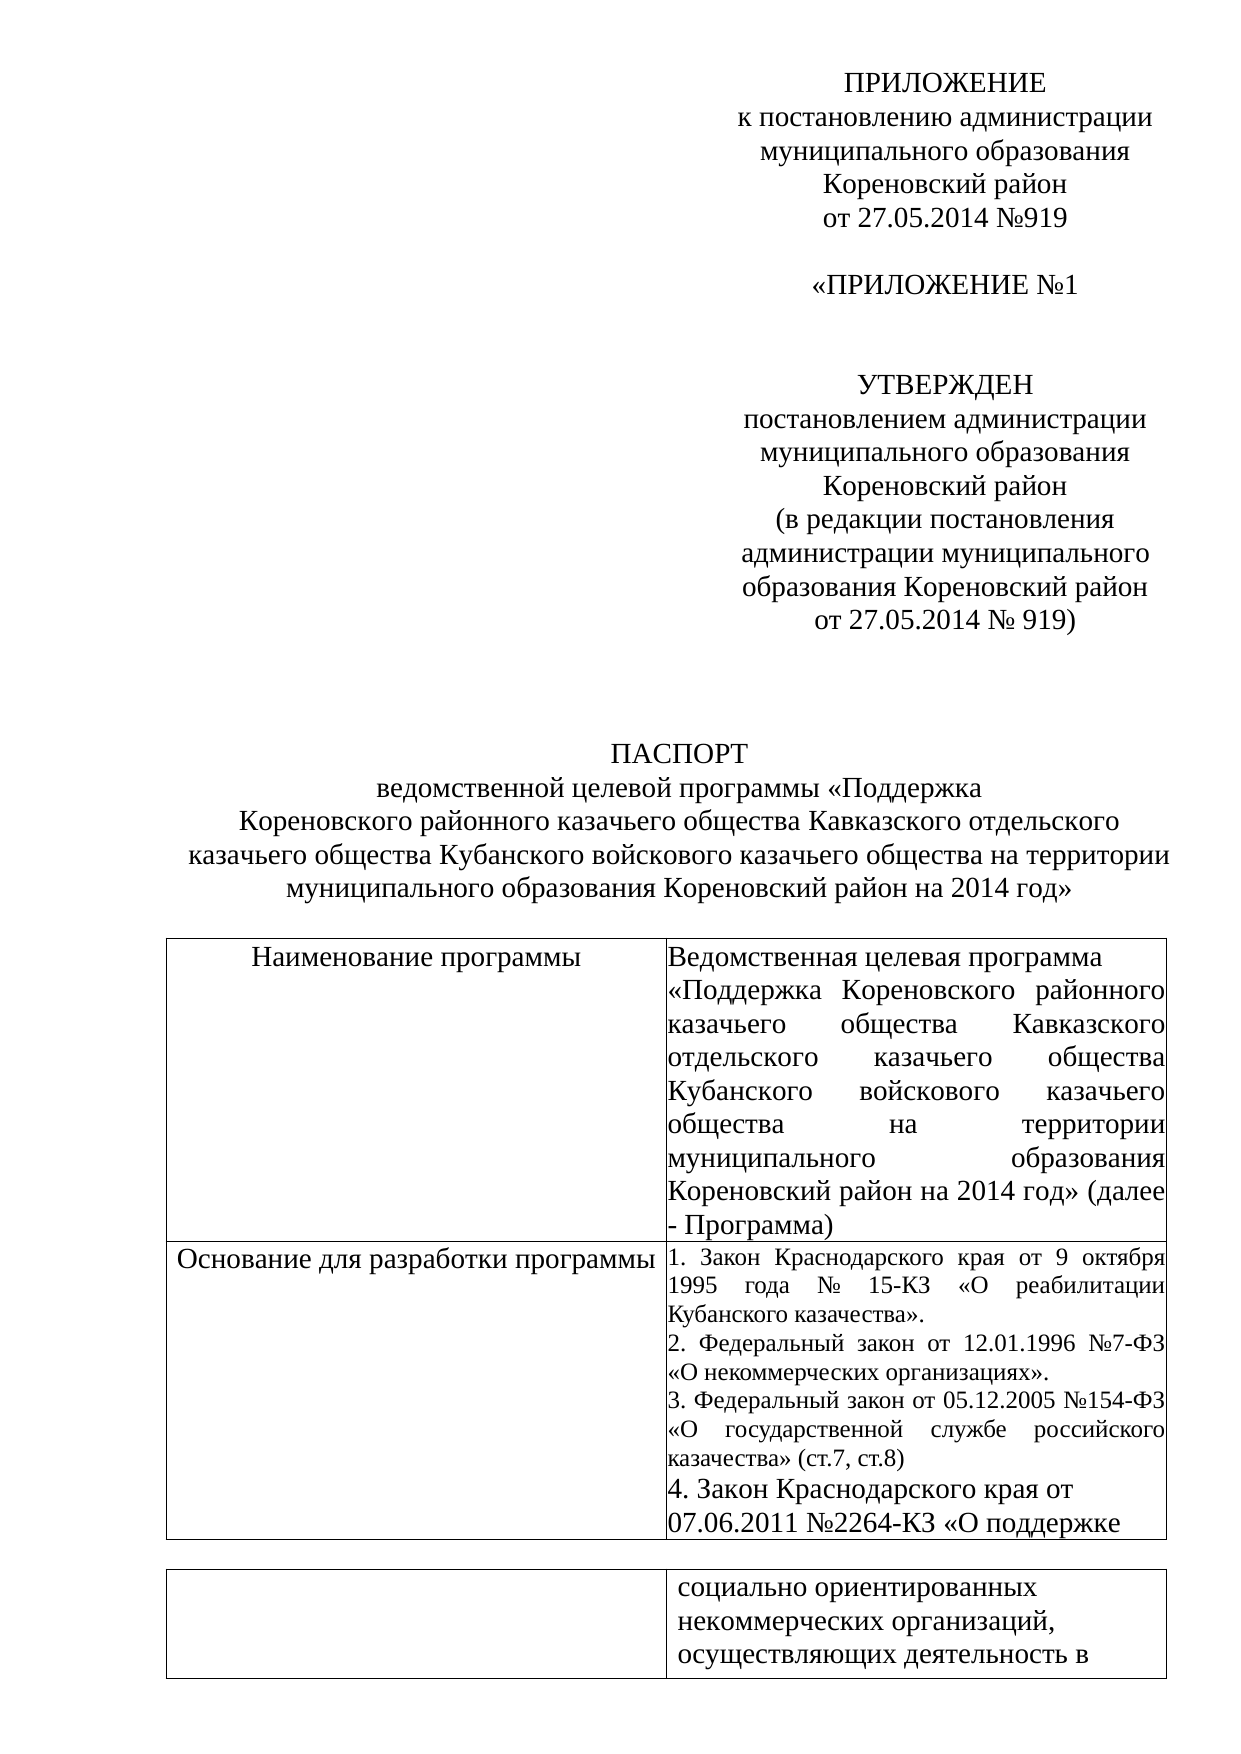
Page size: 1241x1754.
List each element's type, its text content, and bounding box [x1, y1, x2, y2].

text Кореновский район [709, 468, 1181, 502]
text постановлением администрации [709, 401, 1181, 434]
text УТВЕРЖДЕН [709, 367, 1181, 401]
text муниципального образования [709, 434, 1181, 468]
text Кореновский район [709, 166, 1181, 200]
table_cell 1. Закон Краснодарского края от 9 октября 1995 года № 15-КЗ «О реабилитации Кубанского казачества». 2. Федеральный закон от 12.01.1996 №7-ФЗ «О некоммерческих организациях». 3. Федеральный закон от 05.12.2005 №154-ФЗ «О государственной службе российского казачества» (ст.7, ст.8) 4. Закон Краснодарского края от 07.06.2011 №2264-КЗ «О поддержке [667, 1242, 1166, 1539]
text (в редакции постановления администрации муниципального [709, 502, 1181, 569]
text муниципального образования [709, 133, 1181, 166]
table_cell Основание для разработки программы [167, 1242, 666, 1539]
text от 27.05.2014 №919 [709, 200, 1181, 233]
text ПРИЛОЖЕНИЕ [709, 66, 1181, 99]
text Кореновского районного казачьего общества Кавказского отдельского казачьего общества Кубанского войскового казачьего общества на территории муниципального образования Кореновский район на 2014 год» [177, 803, 1181, 904]
table_header Ведомственная целевая программа «Поддержка Кореновского районного казачьего общества Кавказского отдельского казачьего общества Кубанского войскового казачьего общества на территории муниципального образования Кореновский район на 2014 год» (далее - Программа) [667, 939, 1166, 1241]
table_cell [166, 1540, 1166, 1568]
text от 27.05.2014 № 919) [709, 602, 1181, 636]
text ведомственной целевой программы «Поддержка [177, 770, 1181, 803]
text образования Кореновский район [709, 569, 1181, 602]
text к постановлению администрации [709, 99, 1181, 133]
text ПАСПОРТ [177, 736, 1181, 770]
table_cell социально ориентированных некоммерческих организаций, осуществляющих деятельность в [667, 1570, 1166, 1678]
table_cell [167, 1570, 666, 1678]
table_header Наименование программы [167, 939, 666, 1241]
text «ПРИЛОЖЕНИЕ №1 [709, 267, 1181, 300]
